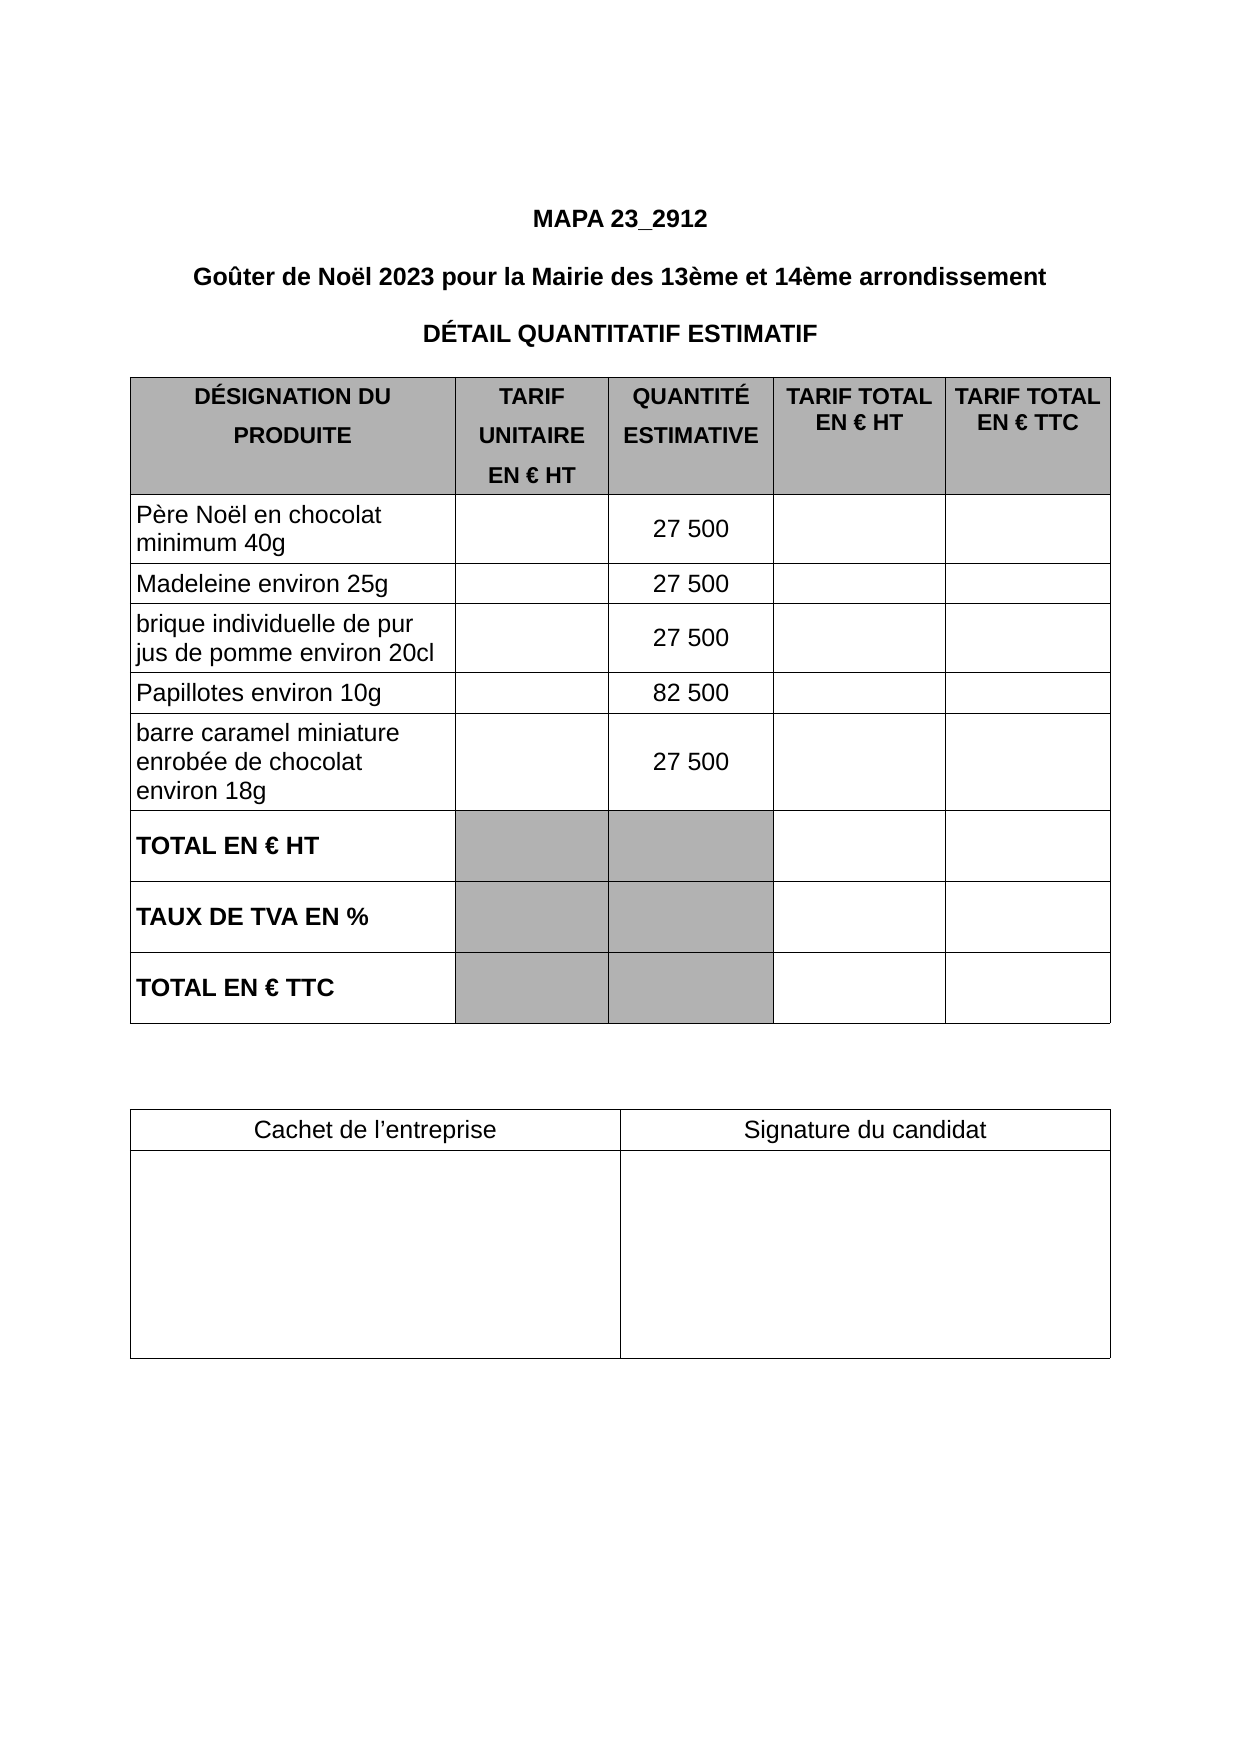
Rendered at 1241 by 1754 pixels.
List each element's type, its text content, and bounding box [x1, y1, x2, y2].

table_cell [946, 564, 1110, 603]
table_cell [774, 882, 945, 952]
table_cell [774, 564, 945, 603]
table_cell [609, 953, 773, 1023]
table_cell [946, 953, 1110, 1023]
table_cell [774, 673, 945, 712]
table_header Cachet de l’entreprise [131, 1110, 620, 1149]
table_header TARIF UNITAIRE EN € HT [456, 378, 608, 494]
table_cell Père Noël en chocolat minimum 40g [131, 495, 455, 563]
table_cell [946, 495, 1110, 563]
table_header DÉSIGNATION DU PRODUITE [131, 378, 455, 494]
table_cell [774, 714, 945, 810]
table_cell [946, 673, 1110, 712]
table_cell Papillotes environ 10g [131, 673, 455, 712]
table_cell [456, 673, 608, 712]
table_cell [621, 1151, 1110, 1358]
table_cell [456, 564, 608, 603]
table_cell [946, 604, 1110, 672]
table_cell [456, 604, 608, 672]
table_cell [456, 811, 608, 881]
table_cell TAUX DE TVA EN % [131, 882, 455, 952]
table_cell 27 500 [609, 564, 773, 603]
table_cell [456, 714, 608, 810]
table_cell [946, 714, 1110, 810]
table_cell [609, 882, 773, 952]
table_cell [946, 811, 1110, 881]
text MAPA 23_2912 [118, 204, 1122, 233]
table_cell 27 500 [609, 604, 773, 672]
table_cell [609, 811, 773, 881]
table_header Signature du candidat [621, 1110, 1110, 1149]
table_cell [774, 604, 945, 672]
table_cell [774, 953, 945, 1023]
table_cell [774, 811, 945, 881]
table_cell brique individuelle de pur jus de pomme environ 20cl [131, 604, 455, 672]
text DÉTAIL QUANTITATIF ESTIMATIF [118, 319, 1122, 348]
table_cell TOTAL EN € TTC [131, 953, 455, 1023]
table_header TARIF TOTAL EN € TTC [946, 378, 1110, 494]
table_cell [131, 1151, 620, 1358]
table_cell 27 500 [609, 495, 773, 563]
table_cell TOTAL EN € HT [131, 811, 455, 881]
table_cell [774, 495, 945, 563]
table_header QUANTITÉ ESTIMATIVE [609, 378, 773, 494]
table_header TARIF TOTAL EN € HT [774, 378, 945, 494]
table_cell barre caramel miniature enrobée de chocolat environ 18g [131, 714, 455, 810]
table_cell 27 500 [609, 714, 773, 810]
table_cell Madeleine environ 25g [131, 564, 455, 603]
table_cell [946, 882, 1110, 952]
table_cell [456, 495, 608, 563]
table_cell [456, 882, 608, 952]
table_cell [456, 953, 608, 1023]
table_cell 82 500 [609, 673, 773, 712]
text Goûter de Noël 2023 pour la Mairie des 13ème et 14ème arrondissement [118, 262, 1122, 291]
